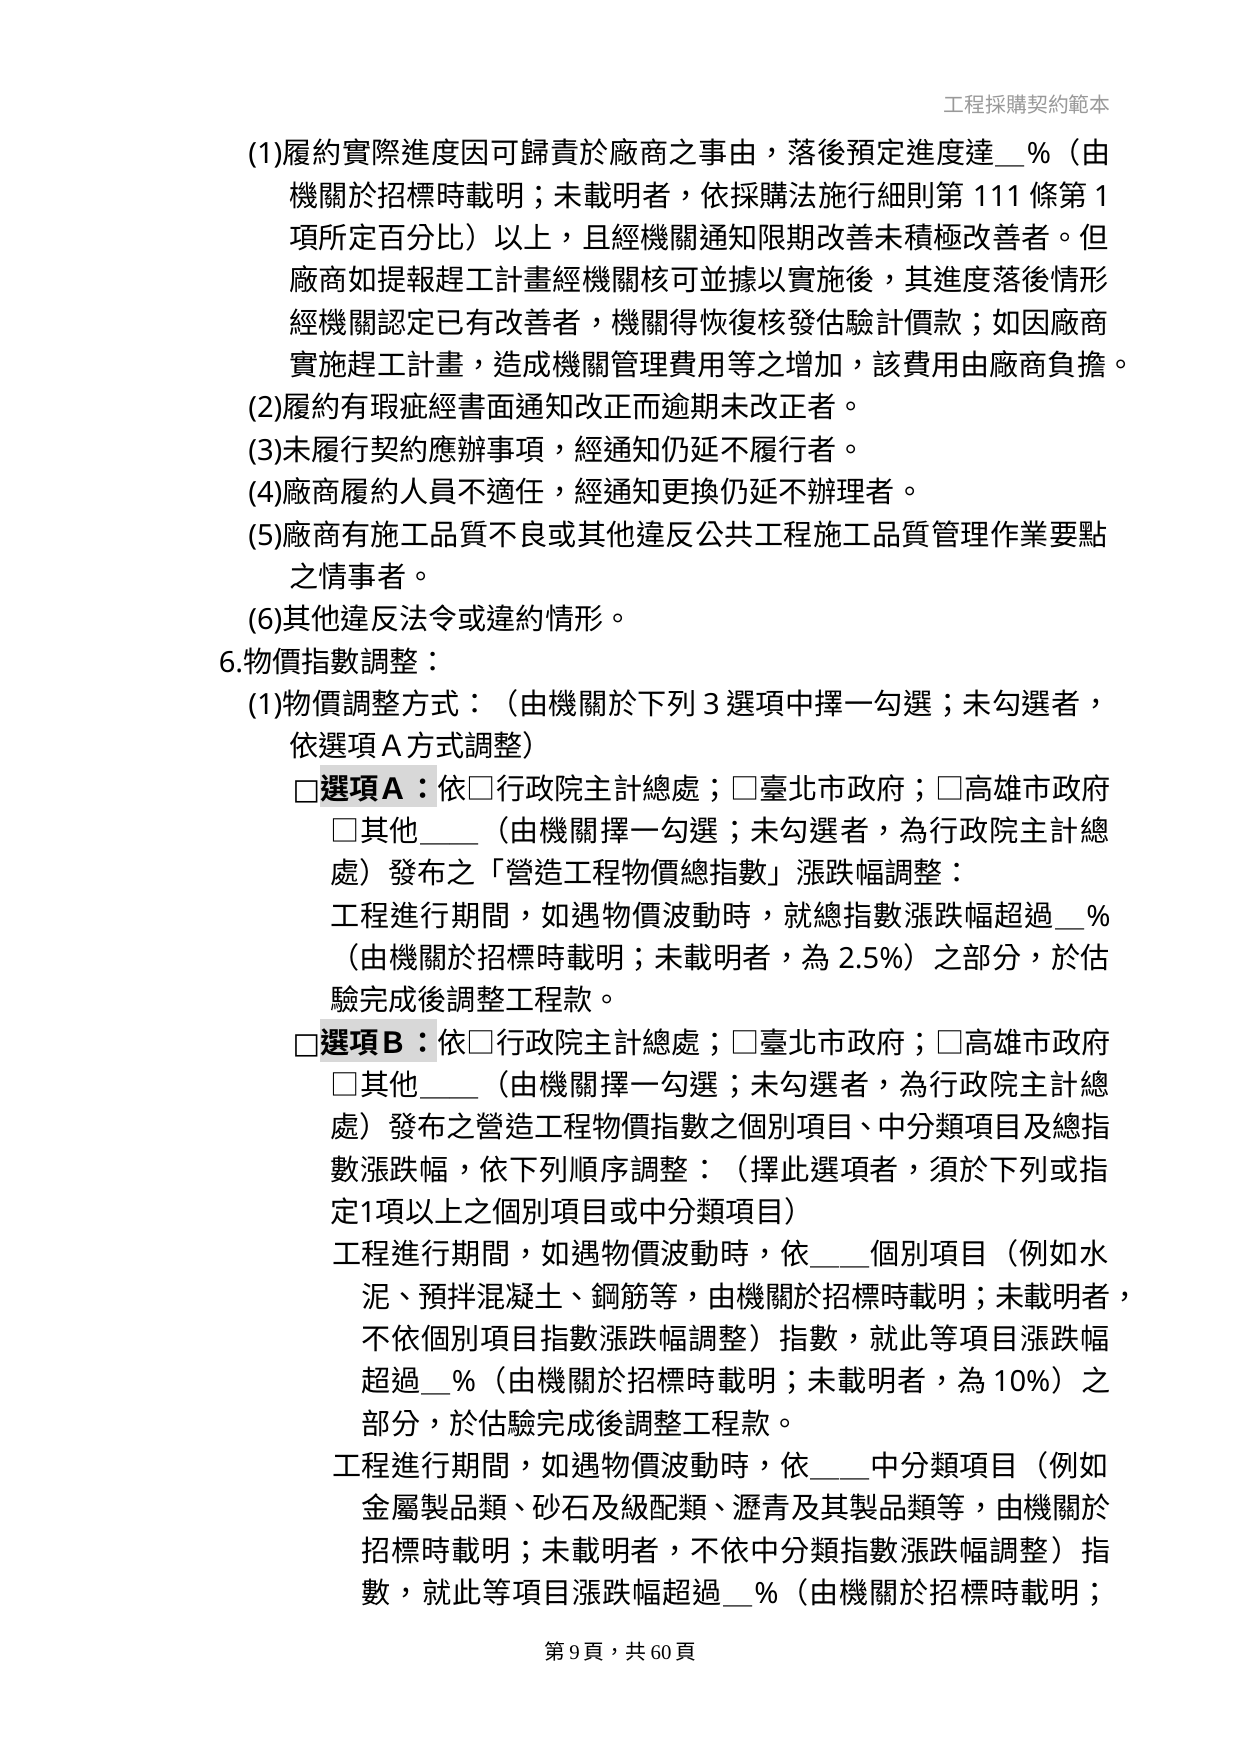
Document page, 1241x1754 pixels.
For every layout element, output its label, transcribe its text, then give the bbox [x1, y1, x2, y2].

text 工程進行期間，如遇物價波動時，依＿＿中分類項目（例如金屬製品類、砂石及級配類、瀝青及其製品類等，由機關於招標時載明；未載明者，不依中分類指數漲跌幅調整）指數，就此等項目漲跌幅超過＿%（由機關於招標時載明； [332, 1442, 1110, 1612]
text 6.物價指數調整： [218, 638, 1108, 681]
text □選項Ｂ：依□行政院主計總處；□臺北市政府；□高雄市政府；□其他＿＿（由機關擇一勾選；未勾選者，為行政院主計總處）發布之營造工程物價指數之個別項目、中分類項目及總指數漲跌幅，依下列順序調整：（擇此選項者，須於下列或指定1項以上之個別項目或中分類項目） [292, 1019, 1110, 1231]
text (4)廠商履約人員不適任，經通知更換仍延不辦理者。 [248, 469, 1110, 511]
text 工程進行期間，如遇物價波動時，就總指數漲跌幅超過＿%（由機關於招標時載明；未載明者，為2.5%）之部分，於估驗完成後調整工程款。 [330, 892, 1110, 1019]
text (5)廠商有施工品質不良或其他違反公共工程施工品質管理作業要點之情事者。 [248, 511, 1110, 596]
text 工程進行期間，如遇物價波動時，依＿＿個別項目（例如水泥、預拌混凝土、鋼筋等，由機關於招標時載明；未載明者，不依個別項目指數漲跌幅調整）指數，就此等項目漲跌幅超過＿%（由機關於招標時載明；未載明者，為10%）之部分，於估驗完成後調整工程款。 [332, 1231, 1110, 1442]
text (6)其他違反法令或違約情形。 [248, 596, 1110, 638]
text (1)履約實際進度因可歸責於廠商之事由，落後預定進度達＿%（由機關於招標時載明；未載明者，依採購法施行細則第111條第1項所定百分比）以上，且經機關通知限期改善未積極改善者。但廠商如提報趕工計畫經機關核可並據以實施後，其進度落後情形經機關認定已有改善者，機關得恢復核發估驗計價款；如因廠商實施趕工計畫，造成機關管理費用等之增加，該費用由廠商負擔。 [248, 130, 1110, 384]
text (3)未履行契約應辦事項，經通知仍延不履行者。 [248, 426, 1110, 469]
text (2)履約有瑕疵經書面通知改正而逾期未改正者。 [248, 384, 1110, 426]
text □選項Ａ：依□行政院主計總處；□臺北市政府；□高雄市政府；□其他＿＿（由機關擇一勾選；未勾選者，為行政院主計總處）發布之「營造工程物價總指數」漲跌幅調整： [292, 765, 1110, 892]
text (1)物價調整方式：（由機關於下列3選項中擇一勾選；未勾選者，依選項Ａ方式調整） [248, 681, 1110, 765]
